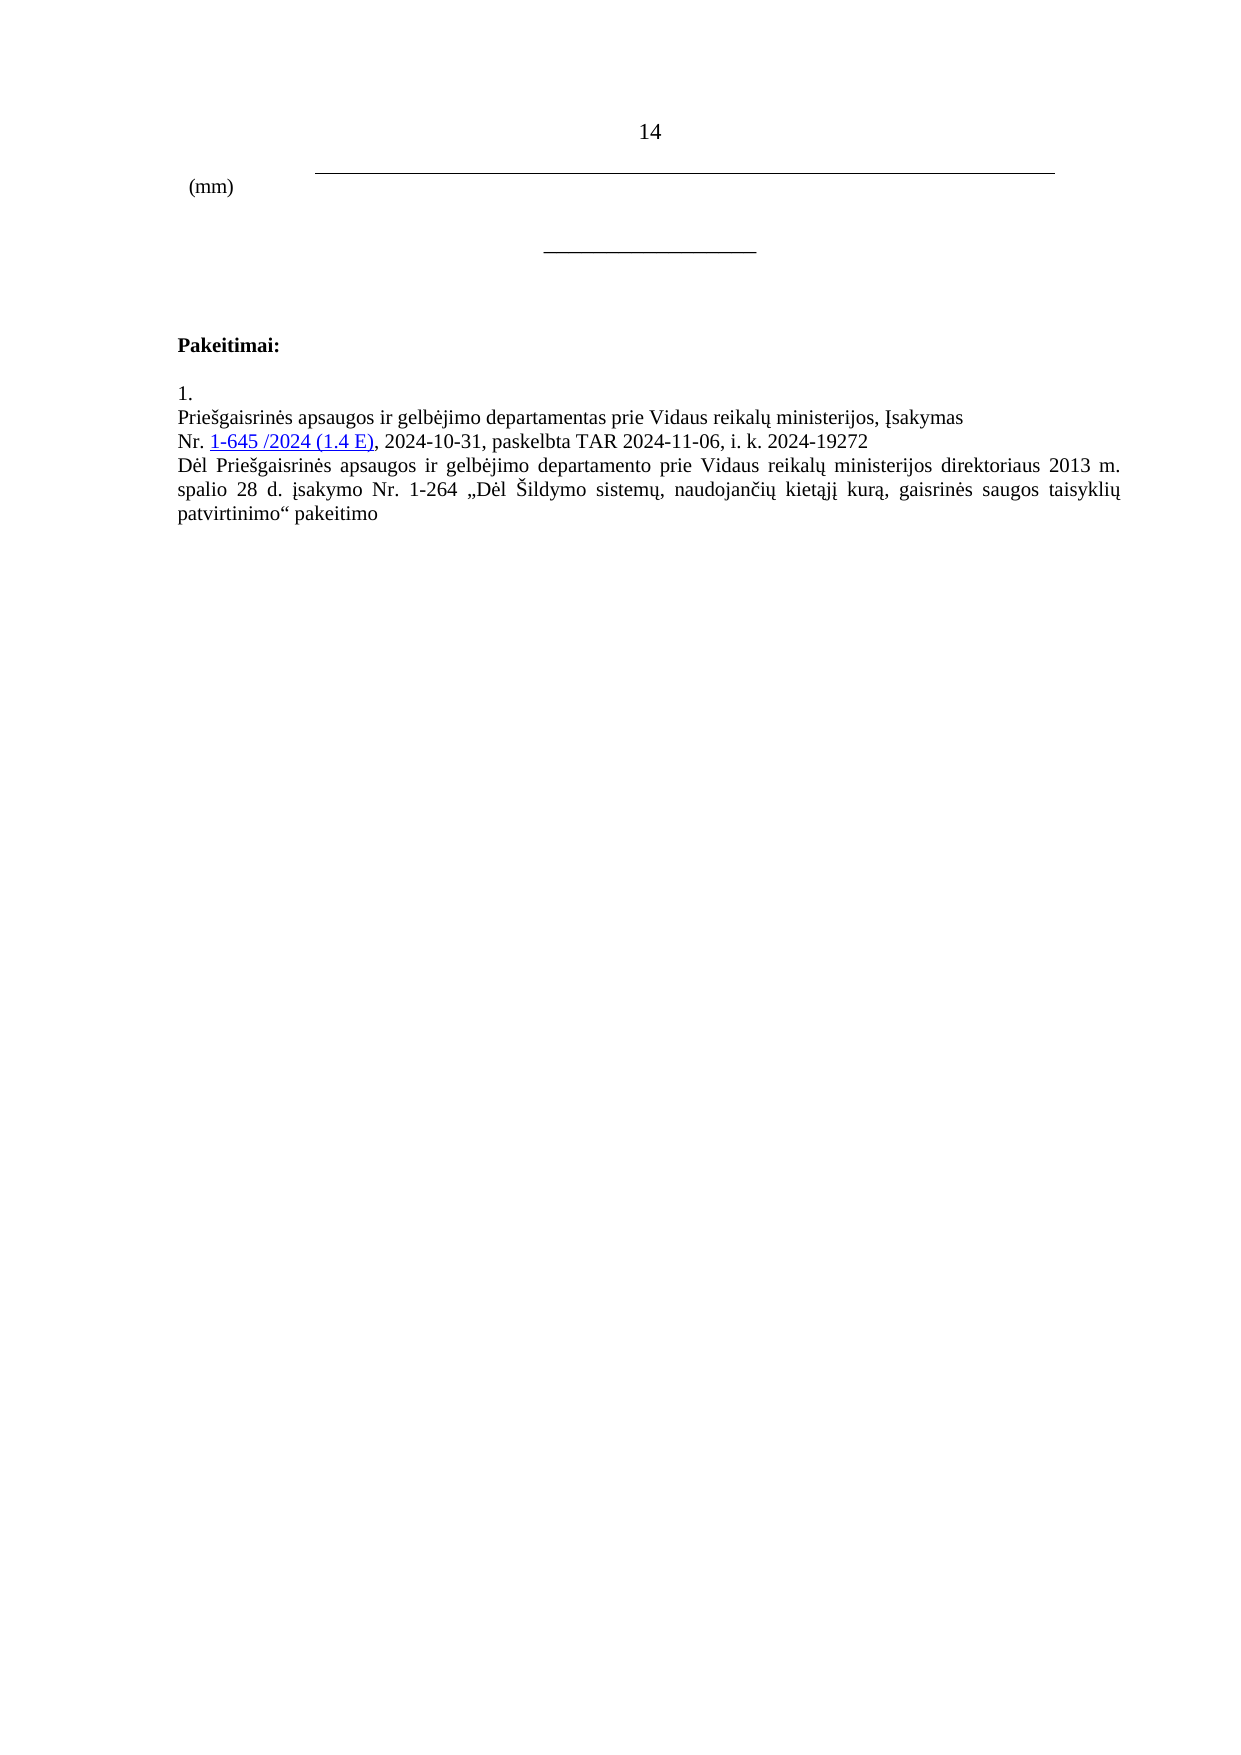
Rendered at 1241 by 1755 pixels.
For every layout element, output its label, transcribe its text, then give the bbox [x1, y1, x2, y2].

table_cell [919, 174, 987, 198]
table_cell [584, 174, 651, 198]
table_cell [315, 174, 382, 198]
text Pakeitimai: [177, 333, 1122, 357]
table_cell [852, 174, 919, 198]
table_cell [517, 174, 584, 198]
table_cell [987, 174, 1054, 198]
table_cell [382, 174, 449, 198]
text 1. [177, 381, 1122, 405]
table_cell [785, 174, 852, 198]
table_cell [449, 174, 517, 198]
table_cell (mm) [177, 173, 315, 198]
text Nr. 1-645 /2024 (1.4 E), 2024-10-31, paskelbta TAR 2024-11-06, i. k. 2024-19272 [177, 429, 1122, 453]
text Priešgaisrinės apsaugos ir gelbėjimo departamentas prie Vidaus reikalų ministerijos, Įsakymas [177, 405, 1122, 429]
text _________________ [177, 227, 1122, 256]
text Dėl Priešgaisrinės apsaugos ir gelbėjimo departamento prie Vidaus reikalų ministerijos direktoriaus 2013 m. spalio 28 d. įsakymo Nr. 1-264 „Dėl Šildymo sistemų, naudojančių kietąjį kurą, gaisrinės saugos taisyklių patvirtinimo“ pakeitimo [177, 453, 1122, 525]
table_cell [651, 174, 718, 198]
table_cell [718, 174, 784, 198]
table_cell [1055, 173, 1122, 198]
